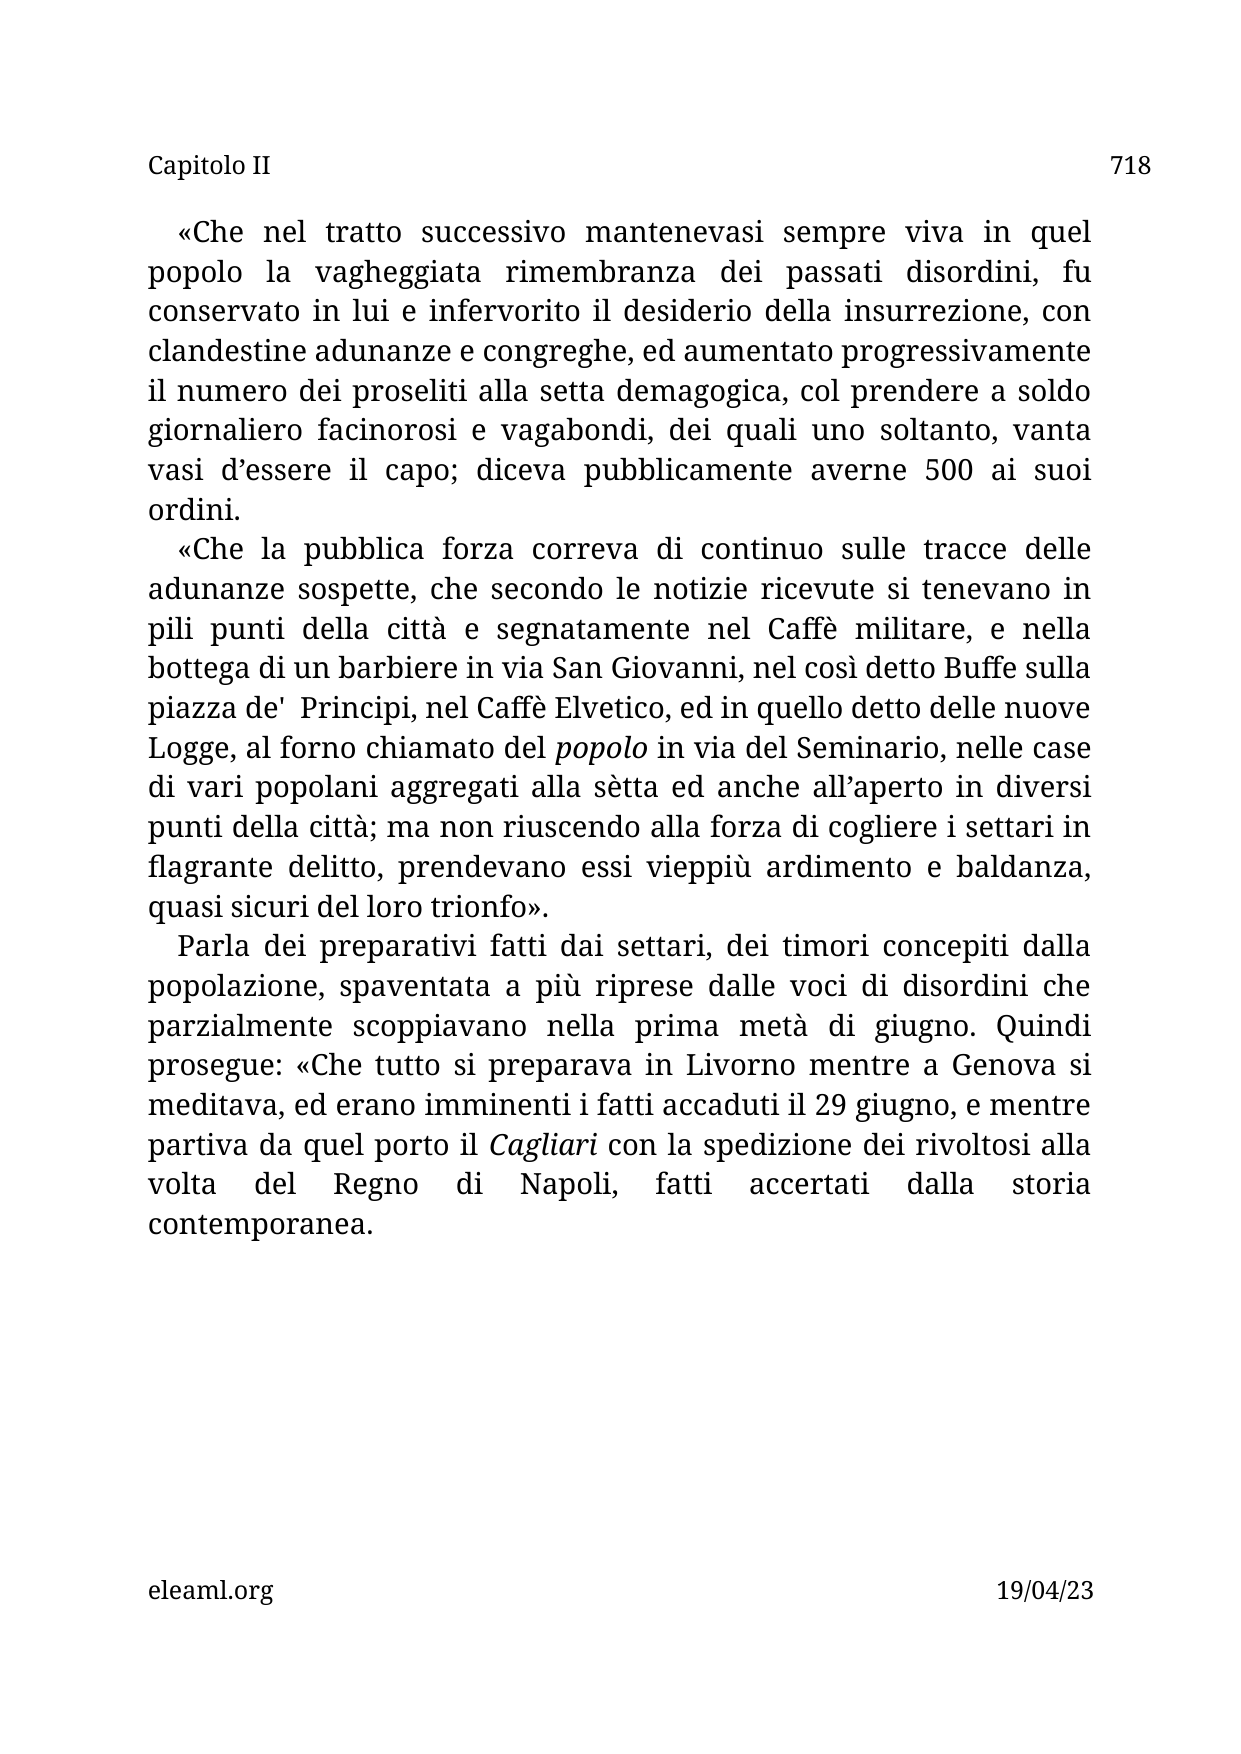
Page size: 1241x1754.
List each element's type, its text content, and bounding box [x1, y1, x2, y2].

text «Che la pubblica forza correva di continuo sulle tracce delle adunanze sospette, che secondo le notizie ricevute si tenevano in pili punti della città e segnatamente nel Caffè militare, e nella bottega di un barbiere in via San Giovanni, nel così detto Buffe sulla piazza de' Principi, nel Caffè Elvetico, ed in quello detto delle nuove Logge, al forno chiamato del popolo in via del Seminario, nelle case di vari popolani aggregati alla sètta ed anche all’aperto in diversi punti della città; ma non riuscendo alla forza di cogliere i settari in flagrante delitto, prendevano essi vieppiù ardimento e baldanza, quasi sicuri del loro trionfo». [148, 529, 1093, 926]
text «Che nel tratto successivo mantenevasi sempre viva in quel popolo la vagheggiata rimembranza dei passati disordini, fu conservato in lui e infervorito il desiderio della insurrezione, con clandestine adunanze e congreghe, ed aumentato progressivamente il numero dei proseliti alla setta demagogica, col prendere a soldo giornaliero facinorosi e vagabondi, dei quali uno soltanto, vanta vasi d’essere il capo; diceva pubblicamente averne 500 ai suoi ordini. [148, 211, 1093, 529]
text Parla dei preparativi fatti dai settari, dei timori concepiti dalla popolazione, spaventata a più riprese dalle voci di disordini che parzialmente scoppiavano nella prima metà di giugno. Quindi prosegue: «Che tutto si preparava in Livorno mentre a Genova si meditava, ed erano imminenti i fatti accaduti il 29 giugno, e mentre partiva da quel porto il Cagliari con la spedizione dei rivoltosi alla volta del Regno di Napoli, fatti accertati dalla storia contemporanea. [148, 926, 1093, 1243]
